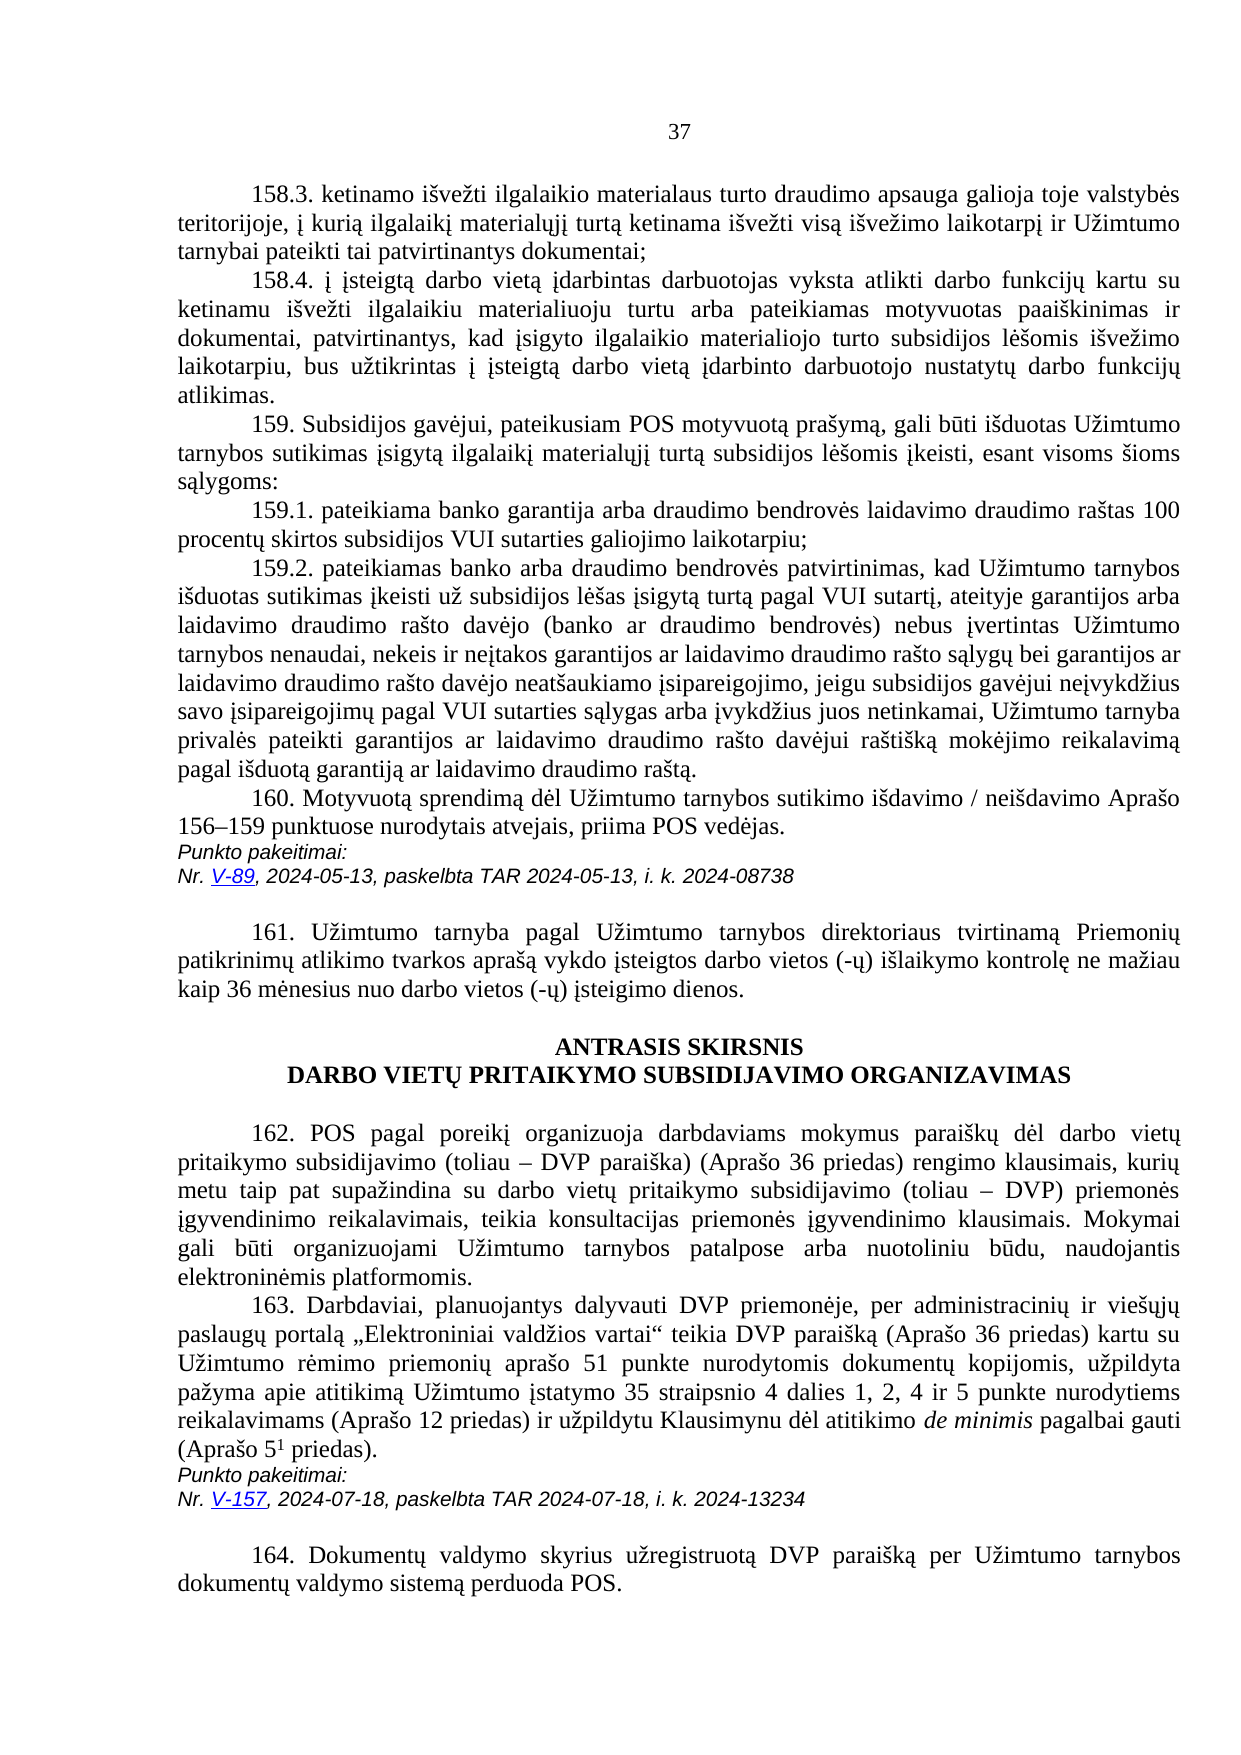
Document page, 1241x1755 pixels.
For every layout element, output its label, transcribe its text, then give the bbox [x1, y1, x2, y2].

text 162. POS pagal poreikį organizuoja darbdaviams mokymus paraiškų dėl darbo vietų pritaikymo subsidijavimo (toliau – DVP paraiška) (Aprašo 36 priedas) rengimo klausimais, kurių metu taip pat supažindina su darbo vietų pritaikymo subsidijavimo (toliau – DVP) priemonės įgyvendinimo reikalavimais, teikia konsultacijas priemonės įgyvendinimo klausimais. Mokymai gali būti organizuojami Užimtumo tarnybos patalpose arba nuotoliniu būdu, naudojantis elektroninėmis platformomis. [177, 1118, 1181, 1291]
text 163. Darbdaviai, planuojantys dalyvauti DVP priemonėje, per administracinių ir viešųjų paslaugų portalą „Elektroniniai valdžios vartai“ teikia DVP paraišką (Aprašo 36 priedas) kartu su Užimtumo rėmimo priemonių aprašo 51 punkte nurodytomis dokumentų kopijomis, užpildyta pažyma apie atitikimą Užimtumo įstatymo 35 straipsnio 4 dalies 1, 2, 4 ir 5 punkte nurodytiems reikalavimams (Aprašo 12 priedas) ir užpildytu Klausimynu dėl atitikimo de minimis pagalbai gauti (Aprašo 51 priedas). [177, 1291, 1181, 1463]
text 158.3. ketinamo išvežti ilgalaikio materialaus turto draudimo apsauga galioja toje valstybės teritorijoje, į kurią ilgalaikį materialųjį turtą ketinama išvežti visą išvežimo laikotarpį ir Užimtumo tarnybai pateikti tai patvirtinantys dokumentai; [177, 179, 1181, 265]
text Nr. V-157, 2024-07-18, paskelbta TAR 2024-07-18, i. k. 2024-13234 [177, 1487, 1181, 1511]
text 158.4. į įsteigtą darbo vietą įdarbintas darbuotojas vyksta atlikti darbo funkcijų kartu su ketinamu išvežti ilgalaikiu materialiuoju turtu arba pateikiamas motyvuotas paaiškinimas ir dokumentai, patvirtinantys, kad įsigyto ilgalaikio materialiojo turto subsidijos lėšomis išvežimo laikotarpiu, bus užtikrintas į įsteigtą darbo vietą įdarbinto darbuotojo nustatytų darbo funkcijų atlikimas. [177, 265, 1181, 409]
text ANTRASIS SKIRSNIS [177, 1032, 1181, 1061]
text 160. Motyvuotą sprendimą dėl Užimtumo tarnybos sutikimo išdavimo / neišdavimo Aprašo 156–159 punktuose nurodytais atvejais, priima POS vedėjas. [177, 783, 1181, 840]
text 159.2. pateikiamas banko arba draudimo bendrovės patvirtinimas, kad Užimtumo tarnybos išduotas sutikimas įkeisti už subsidijos lėšas įsigytą turtą pagal VUI sutartį, ateityje garantijos arba laidavimo draudimo rašto davėjo (banko ar draudimo bendrovės) nebus įvertintas Užimtumo tarnybos nenaudai, nekeis ir neįtakos garantijos ar laidavimo draudimo rašto sąlygų bei garantijos ar laidavimo draudimo rašto davėjo neatšaukiamo įsipareigojimo, jeigu subsidijos gavėjui neįvykdžius savo įsipareigojimų pagal VUI sutarties sąlygas arba įvykdžius juos netinkamai, Užimtumo tarnyba privalės pateikti garantijos ar laidavimo draudimo rašto davėjui raštišką mokėjimo reikalavimą pagal išduotą garantiją ar laidavimo draudimo raštą. [177, 553, 1181, 783]
text 164. Dokumentų valdymo skyrius užregistruotą DVP paraišką per Užimtumo tarnybos dokumentų valdymo sistemą perduoda POS. [177, 1540, 1181, 1597]
text 159.1. pateikiama banko garantija arba draudimo bendrovės laidavimo draudimo raštas 100 procentų skirtos subsidijos VUI sutarties galiojimo laikotarpiu; [177, 495, 1181, 553]
text 161. Užimtumo tarnyba pagal Užimtumo tarnybos direktoriaus tvirtinamą Priemonių patikrinimų atlikimo tvarkos aprašą vykdo įsteigtos darbo vietos (-ų) išlaikymo kontrolę ne mažiau kaip 36 mėnesius nuo darbo vietos (-ų) įsteigimo dienos. [177, 917, 1181, 1003]
text Punkto pakeitimai: [177, 840, 1181, 864]
text DARBO VIETŲ PRITAIKYMO SUBSIDIJAVIMO ORGANIZAVIMAS [177, 1061, 1181, 1089]
text Nr. V-89, 2024-05-13, paskelbta TAR 2024-05-13, i. k. 2024-08738 [177, 864, 1181, 888]
text 159. Subsidijos gavėjui, pateikusiam POS motyvuotą prašymą, gali būti išduotas Užimtumo tarnybos sutikimas įsigytą ilgalaikį materialųjį turtą subsidijos lėšomis įkeisti, esant visoms šioms sąlygoms: [177, 409, 1181, 495]
text Punkto pakeitimai: [177, 1463, 1181, 1487]
